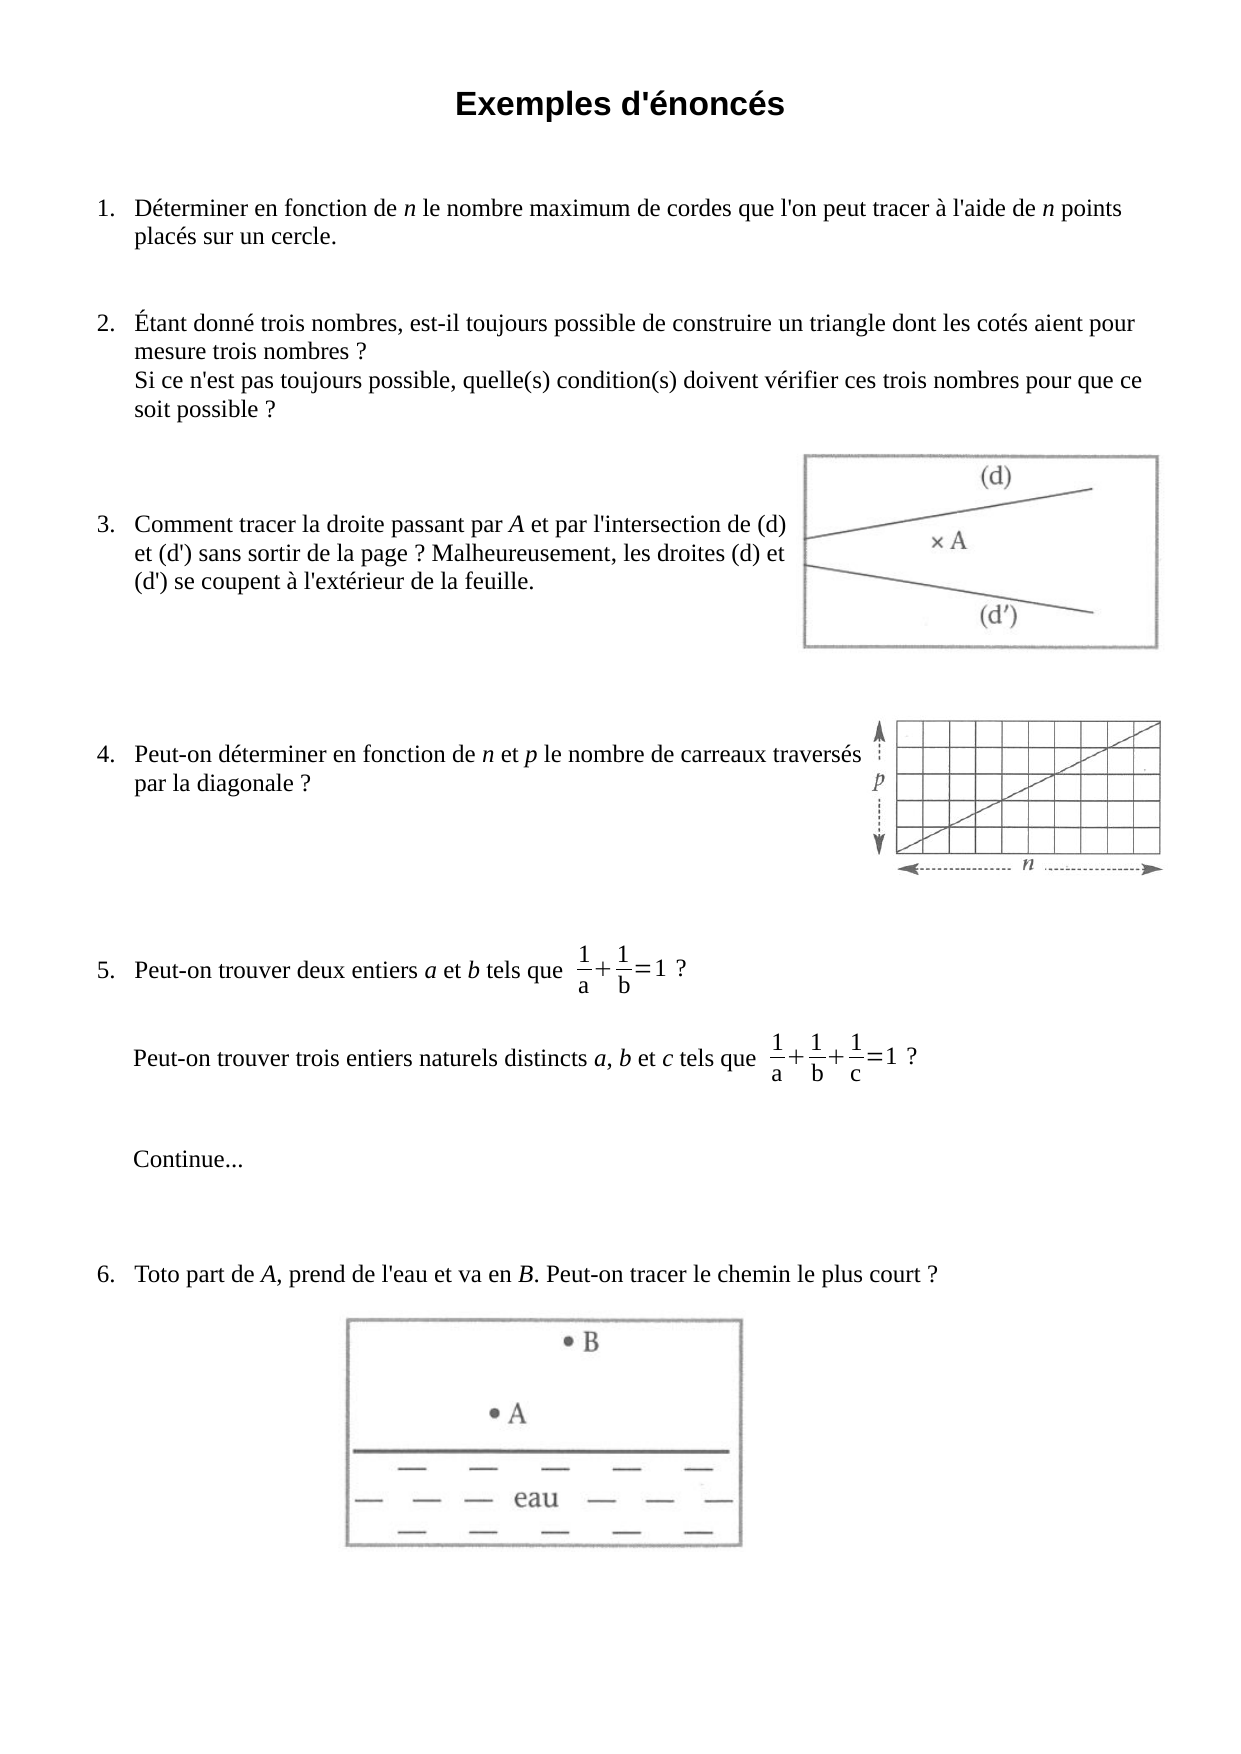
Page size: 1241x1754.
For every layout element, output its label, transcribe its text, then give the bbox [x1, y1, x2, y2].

list Toto part de A, prend de l'eau et va en B. Peut-on tracer le chemin le plus court ? [97, 1259, 1181, 1288]
list Déterminer en fonction de n le nombre maximum de cordes que l'on peut tracer à l'aide de n points placés sur un cercle. [97, 193, 1181, 250]
list Étant donné trois nombres, est-il toujours possible de construire un triangle dont les cotés aient pour mesure trois nombres ? Si ce n'est pas toujours possible, quelle(s) condition(s) doivent vérifier ces trois nombres pour que ce soit possible ? [97, 308, 1181, 423]
text Peut-on trouver trois entiers naturels distincts a, b et c tels que [59, 1028, 1181, 1087]
subtitle Exemples d'énoncés [59, 84, 1181, 123]
list Peut-on trouver deux entiers a et b tels que [97, 940, 1181, 999]
list Comment tracer la droite passant par A et par l'intersection de (d) et (d') sans sortir de la page ? Malheureusement, les droites (d) et (d') se coupent à l'extérieur de la feuille. [97, 509, 796, 595]
text Continue... [59, 1144, 1181, 1173]
list Peut-on déterminer en fonction de n et p le nombre de carreaux traversés par la diagonale ? [97, 739, 862, 796]
picture [796, 445, 1170, 661]
